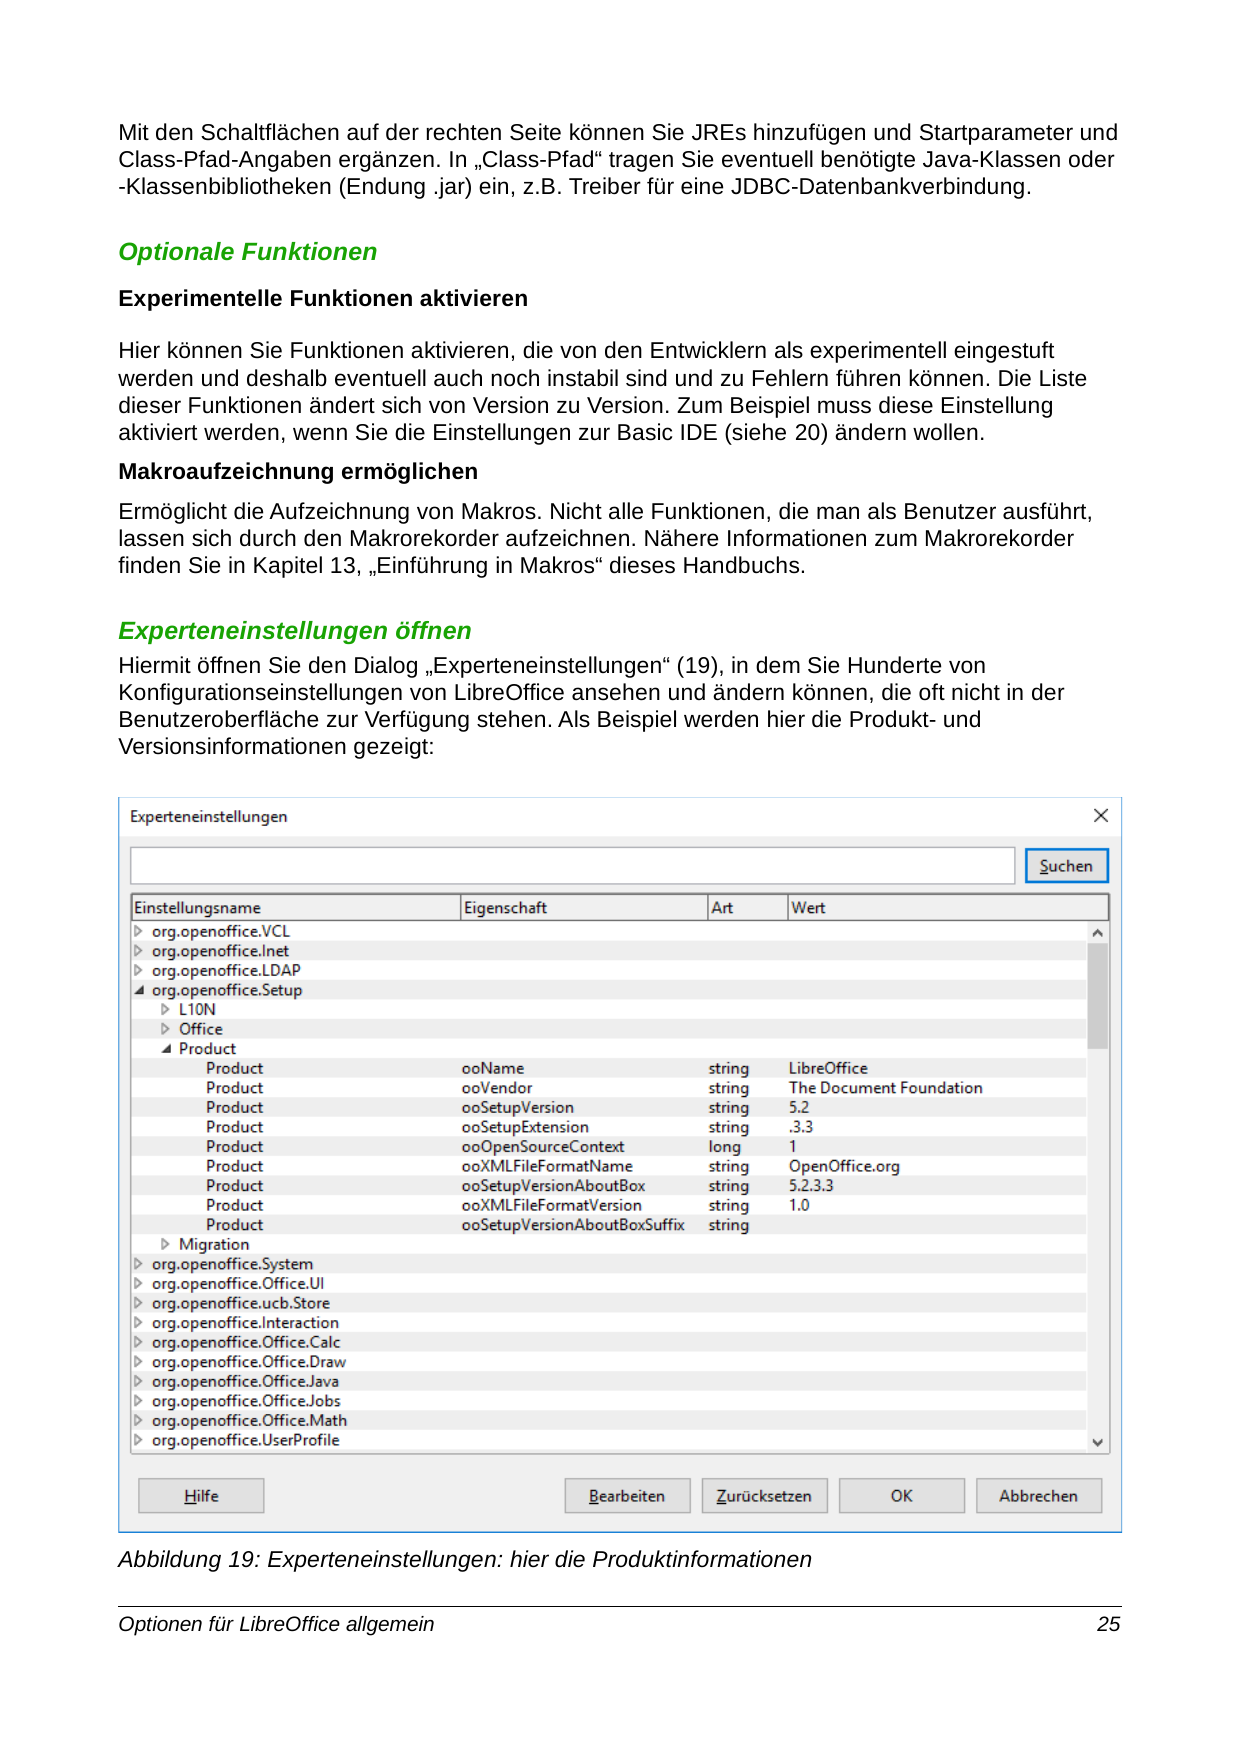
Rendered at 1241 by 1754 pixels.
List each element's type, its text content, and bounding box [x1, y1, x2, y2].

text Hier können Sie Funktionen aktivieren, die von den Entwicklern als experimentell eingestuft werden und deshalb eventuell auch noch instabil sind und zu Fehlern führen können. Die Liste dieser Funktionen ändert sich von Version zu Version. Zum Beispiel muss diese Einstellung aktiviert werden, wenn Sie die Einstellungen zur Basic IDE (siehe Abbildung 20) ändern wollen. [118, 337, 1122, 445]
text Hiermit öffnen Sie den Dialog „Experteneinstellungen“ (Abbildung 19), in dem Sie Hunderte von Konfigurationseinstellungen von LibreOffice ansehen und ändern können, die oft nicht in der Benutzeroberfläche zur Verfügung stehen. Als Beispiel werden hier die Produkt- und Versionsinformationen gezeigt: [118, 651, 1122, 759]
text Mit den Schaltflächen auf der rechten Seite können Sie JREs hinzufügen und Startparameter und Class-Pfad-Angaben ergänzen. In „Class-Pfad“ tragen Sie eventuell benötigte Java-Klassen oder -Klassenbibliotheken (Endung .jar) ein, z.B. Treiber für eine JDBC-Datenbankverbindung. [118, 118, 1122, 199]
subtitle Experteneinstellungen öffnen [118, 616, 1122, 645]
text Makroaufzeichnung ermöglichen [118, 458, 1122, 485]
picture [118, 797, 1123, 1533]
text Experimentelle Funktionen aktivieren [118, 285, 1122, 312]
text Ermöglicht die Aufzeichnung von Makros. Nicht alle Funktionen, die man als Benutzer ausführt, lassen sich durch den Makrorekorder aufzeichnen. Nähere Informationen zum Makrorekorder finden Sie in Kapitel 13, „Einführung in Makros“ dieses Handbuchs. [118, 497, 1122, 578]
subtitle Optionale Funktionen [118, 237, 1122, 266]
text Abbildung 19: Experteneinstellungen: hier die Produktinformationen [118, 1545, 1122, 1572]
